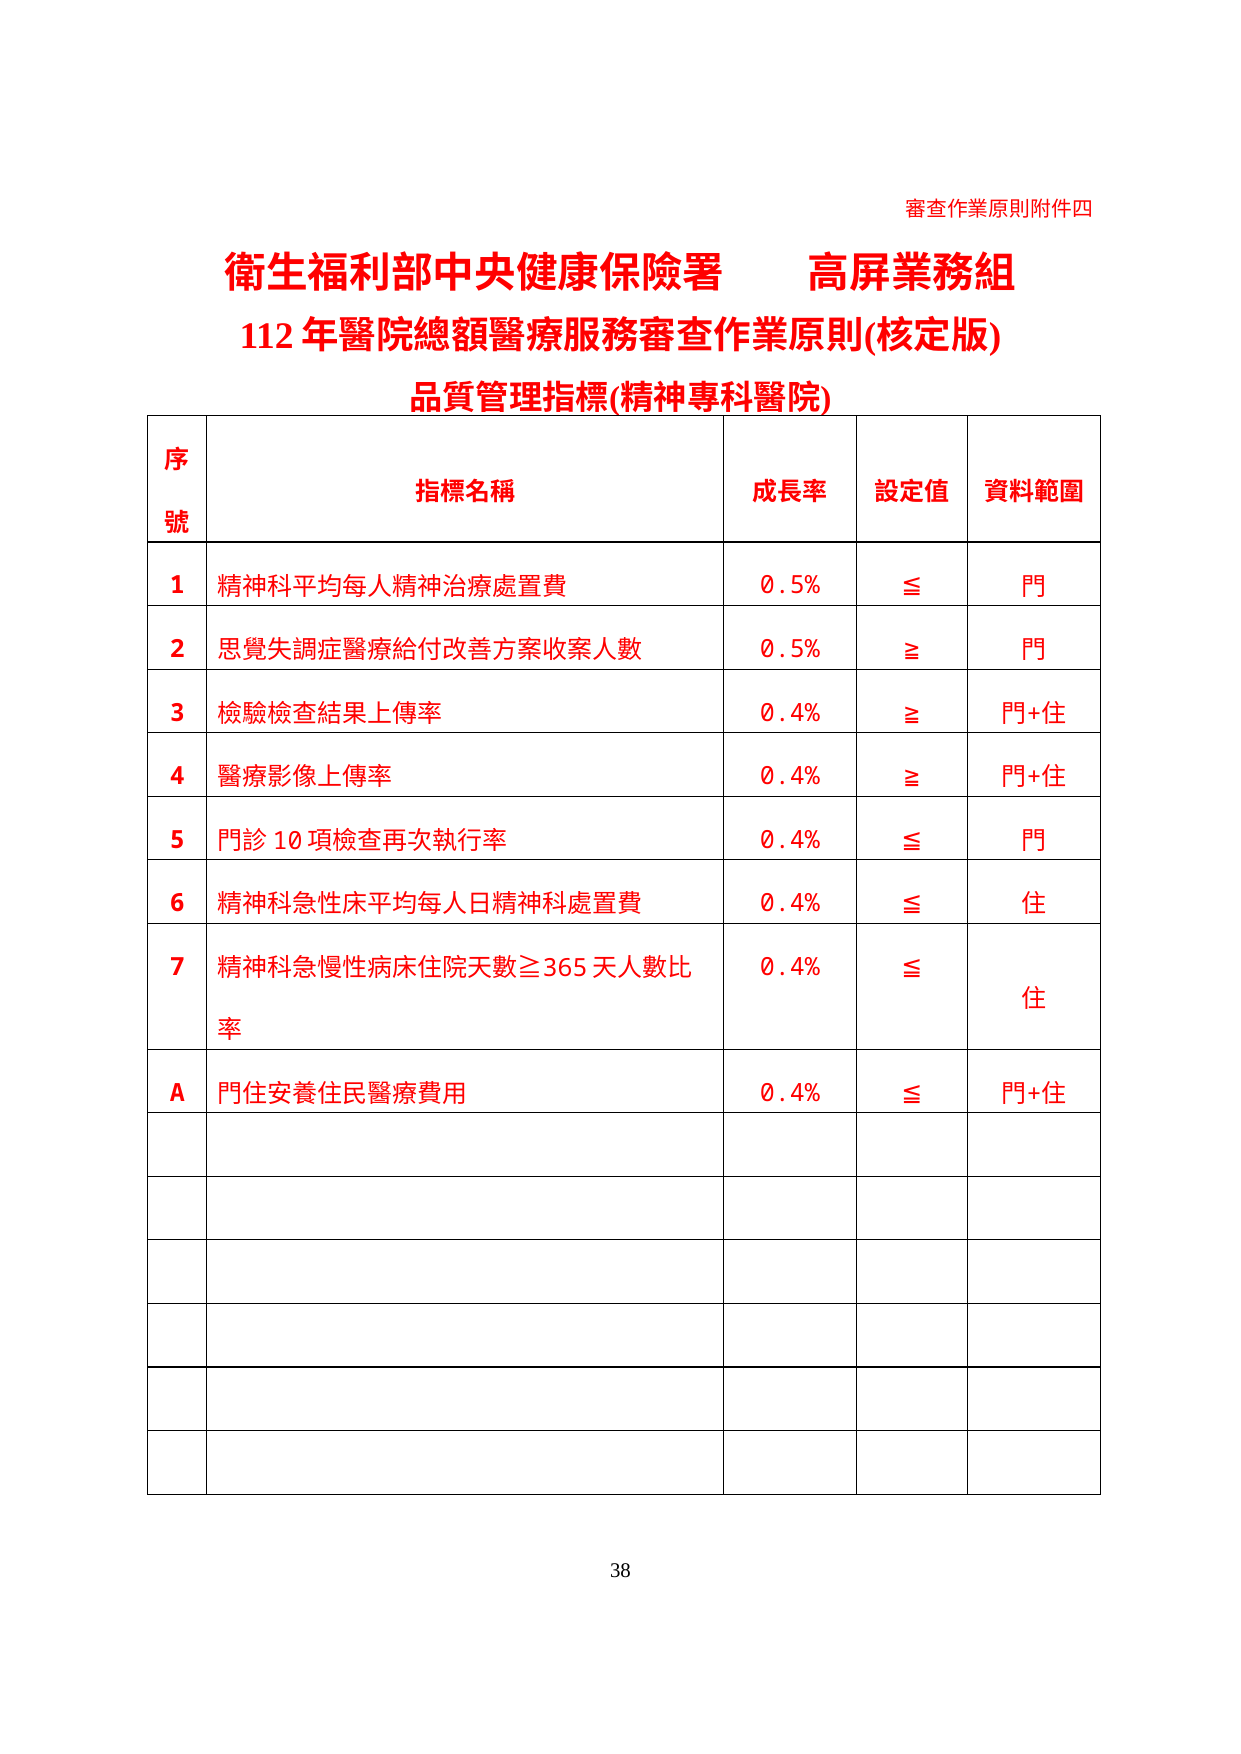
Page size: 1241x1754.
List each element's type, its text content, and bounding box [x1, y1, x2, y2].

table_cell [148, 1113, 206, 1176]
table_cell 6 [148, 860, 206, 923]
table_cell 0.5% [724, 543, 856, 605]
table_cell ≦ [857, 860, 967, 923]
table_cell [724, 1368, 856, 1430]
table_cell 住 [968, 860, 1100, 923]
text 品質管理指標(精神專科醫院) [148, 353, 1092, 415]
table_cell ≧ [857, 606, 967, 668]
table_header 序號 [148, 416, 206, 541]
table_cell 思覺失調症醫療給付改善方案收案人數 [207, 606, 723, 668]
text 衛生福利部中央健康保險署 高屏業務組 [148, 228, 1092, 290]
table_cell [968, 1368, 1100, 1430]
table_cell ≦ [857, 543, 967, 605]
table_cell [724, 1304, 856, 1366]
table_header 資料範圍 [968, 416, 1100, 541]
table_cell [857, 1304, 967, 1366]
table_cell [857, 1177, 967, 1239]
table_cell [968, 1304, 1100, 1366]
table_cell 門 [968, 797, 1100, 859]
table_cell ≦ [857, 797, 967, 859]
table_cell 門住安養住民醫療費用 [207, 1050, 723, 1112]
table_cell [207, 1368, 723, 1430]
table_cell [207, 1177, 723, 1239]
table_cell [724, 1113, 856, 1176]
table_cell [857, 1113, 967, 1176]
table_header 成長率 [724, 416, 856, 541]
table_cell 門診10項檢查再次執行率 [207, 797, 723, 859]
table_cell 0.4% [724, 733, 856, 796]
table_cell A [148, 1050, 206, 1112]
table_cell 3 [148, 670, 206, 732]
table_cell [148, 1240, 206, 1303]
table_cell [148, 1431, 206, 1493]
table_cell 住 [968, 924, 1100, 1049]
table_cell [148, 1304, 206, 1366]
table_cell [207, 1431, 723, 1493]
table_cell 門+住 [968, 670, 1100, 732]
table_cell [207, 1240, 723, 1303]
table_cell [968, 1113, 1100, 1176]
table_cell [148, 1177, 206, 1239]
table_cell [857, 1240, 967, 1303]
table_cell ≦ [857, 1050, 967, 1112]
table_cell [148, 1368, 206, 1430]
table_cell 5 [148, 797, 206, 859]
table_cell 7 [148, 924, 206, 1049]
table_cell 0.4% [724, 1050, 856, 1112]
table_cell 門+住 [968, 733, 1100, 796]
table_cell 門 [968, 543, 1100, 605]
table_cell 0.4% [724, 797, 856, 859]
table_cell [857, 1431, 967, 1493]
table_cell [724, 1431, 856, 1493]
text 審查作業原則附件四 [148, 165, 1092, 228]
table_cell 1 [148, 543, 206, 605]
table_cell 檢驗檢查結果上傳率 [207, 670, 723, 732]
text 112年醫院總額醫療服務審查作業原則(核定版) [148, 290, 1092, 353]
table_cell [968, 1177, 1100, 1239]
table_header 設定值 [857, 416, 967, 541]
table_cell [724, 1240, 856, 1303]
table_cell [207, 1113, 723, 1176]
table_cell 4 [148, 733, 206, 796]
table_cell [857, 1368, 967, 1430]
table_cell 精神科平均每人精神治療處置費 [207, 543, 723, 605]
table_cell [968, 1240, 1100, 1303]
table_cell 0.4% [724, 860, 856, 923]
table_cell 0.4% [724, 924, 856, 1049]
table_cell 精神科急性床平均每人日精神科處置費 [207, 860, 723, 923]
table_cell [724, 1177, 856, 1239]
table_cell 精神科急慢性病床住院天數≧365天人數比率 [207, 924, 723, 1049]
table_cell ≦ [857, 924, 967, 1049]
table_cell ≧ [857, 670, 967, 732]
table_cell 0.5% [724, 606, 856, 668]
table_cell [207, 1304, 723, 1366]
table_cell 醫療影像上傳率 [207, 733, 723, 796]
table_cell 門 [968, 606, 1100, 668]
table_cell 0.4% [724, 670, 856, 732]
table_cell ≧ [857, 733, 967, 796]
table_cell [968, 1431, 1100, 1493]
table_header 指標名稱 [207, 416, 723, 541]
table_cell 門+住 [968, 1050, 1100, 1112]
table_cell 2 [148, 606, 206, 668]
